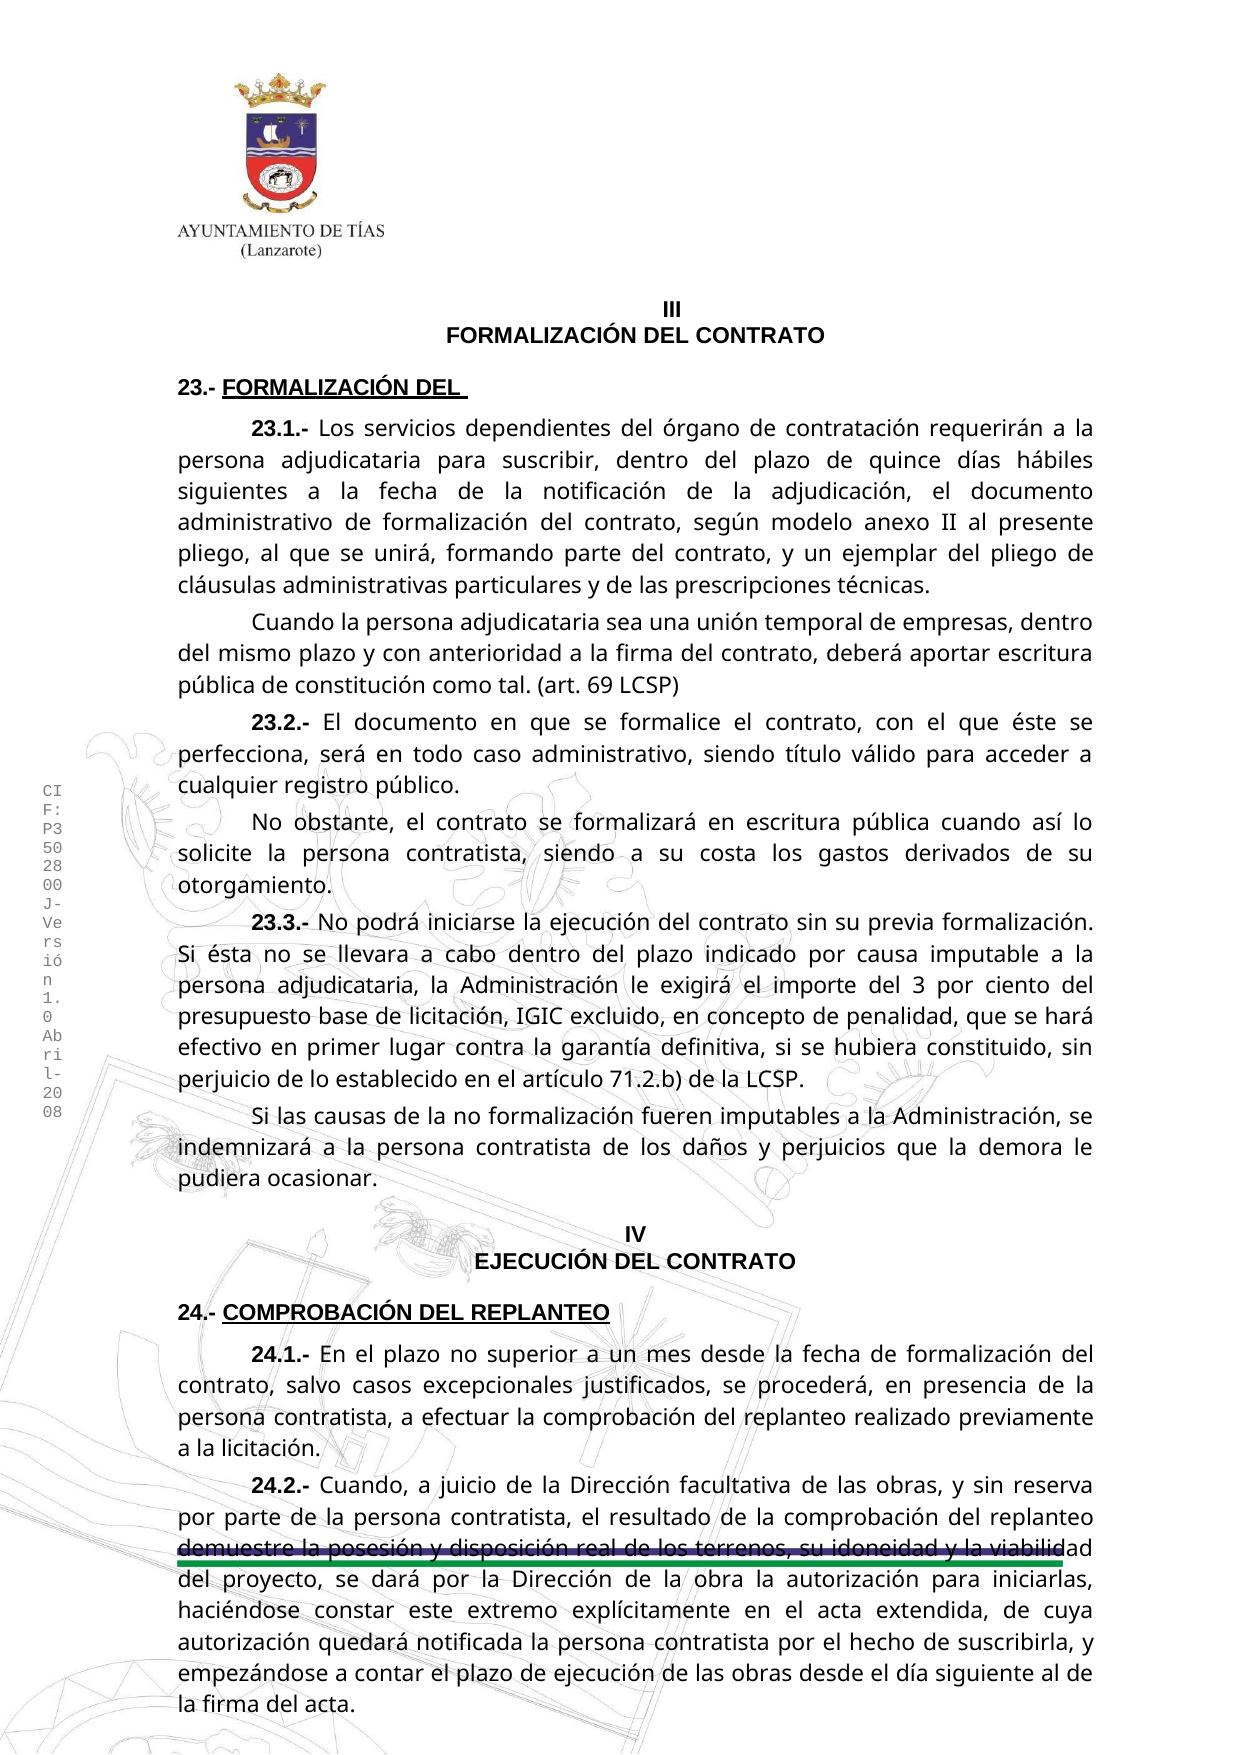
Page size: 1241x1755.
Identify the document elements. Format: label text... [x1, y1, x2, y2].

subtitle IV [995, 1221, 1107, 1248]
text 23.2.- El documento en que se formalice el contrato, con el que éste se perfecciona, será en todo caso administrativo, siendo título válido para acceder a cualquier registro público. [177, 706, 1094, 800]
text 23.3.- No podrá iniciarse la ejecución del contrato sin su previa formalización. Si ésta no se llevara a cabo dentro del plazo indicado por causa imputable a la persona adjudicataria, la Administración le exigirá el importe del 3 por ciento del presupuesto base de licitación, IGIC excluido, en concepto de penalidad, que se hará efectivo en primer lugar contra la garantía definitiva, si se hubiera constituido, sin perjuicio de lo establecido en el artículo 71.2.b) de la LCSP. [995, 906, 1094, 1094]
text EJECUCIÓN DEL CONTRATO [995, 1248, 1107, 1274]
text Si las causas de la no formalización fueren imputables a la Administración, se indemnizará a la persona contratista de los daños y perjuicios que la demora le pudiera ocasionar. [995, 1100, 1094, 1194]
text 24.2.- Cuando, a juicio de la Dirección facultativa de las obras, y sin reserva por parte de la persona contratista, el resultado de la comprobación del replanteo demuestre la posesión y disposición real de los terrenos, su idoneidad y la viabilidad del proyecto, se dará por la Dirección de la obra la autorización para iniciarlas, haciéndose constar este extremo explícitamente en el acta extendida, de cuya autorización quedará notificada la persona contratista por el hecho de suscribirla, y empezándose a contar el plazo de ejecución de las obras desde el día siguiente al de la firma del acta. [995, 1469, 1094, 1719]
text CIF: P3502800J-Versión 1.0 Abril-2008 [42, 783, 63, 1122]
text 23.1.- Los servicios dependientes del órgano de contratación requerirán a la persona adjudicataria para suscribir, dentro del plazo de quince días hábiles siguientes a la fecha de la notificación de la adjudicación, el documento administrativo de formalización del contrato, según modelo anexo II al presente pliego, al que se unirá, formando parte del contrato, y un ejemplar del pliego de cláusulas administrativas particulares y de las prescripciones técnicas. [177, 412, 1094, 600]
text No obstante, el contrato se formalizará en escritura pública cuando así lo solicite la persona contratista, siendo a su costa los gastos derivados de su otorgamiento. [995, 806, 1094, 900]
text 24.1.- En el plazo no superior a un mes desde la fecha de formalización del contrato, salvo casos excepcionales justificados, se procederá, en presencia de la persona contratista, a efectuar la comprobación del replanteo realizado previamente a la licitación. [995, 1338, 1094, 1463]
text Cuando la persona adjudicataria sea una unión temporal de empresas, dentro del mismo plazo y con anterioridad a la firma del contrato, deberá aportar escritura pública de constitución como tal. (art. 69 LCSP) [177, 606, 1094, 700]
subtitle 24.- COMPROBACIÓN DEL REPLANTEO [995, 1299, 1107, 1325]
